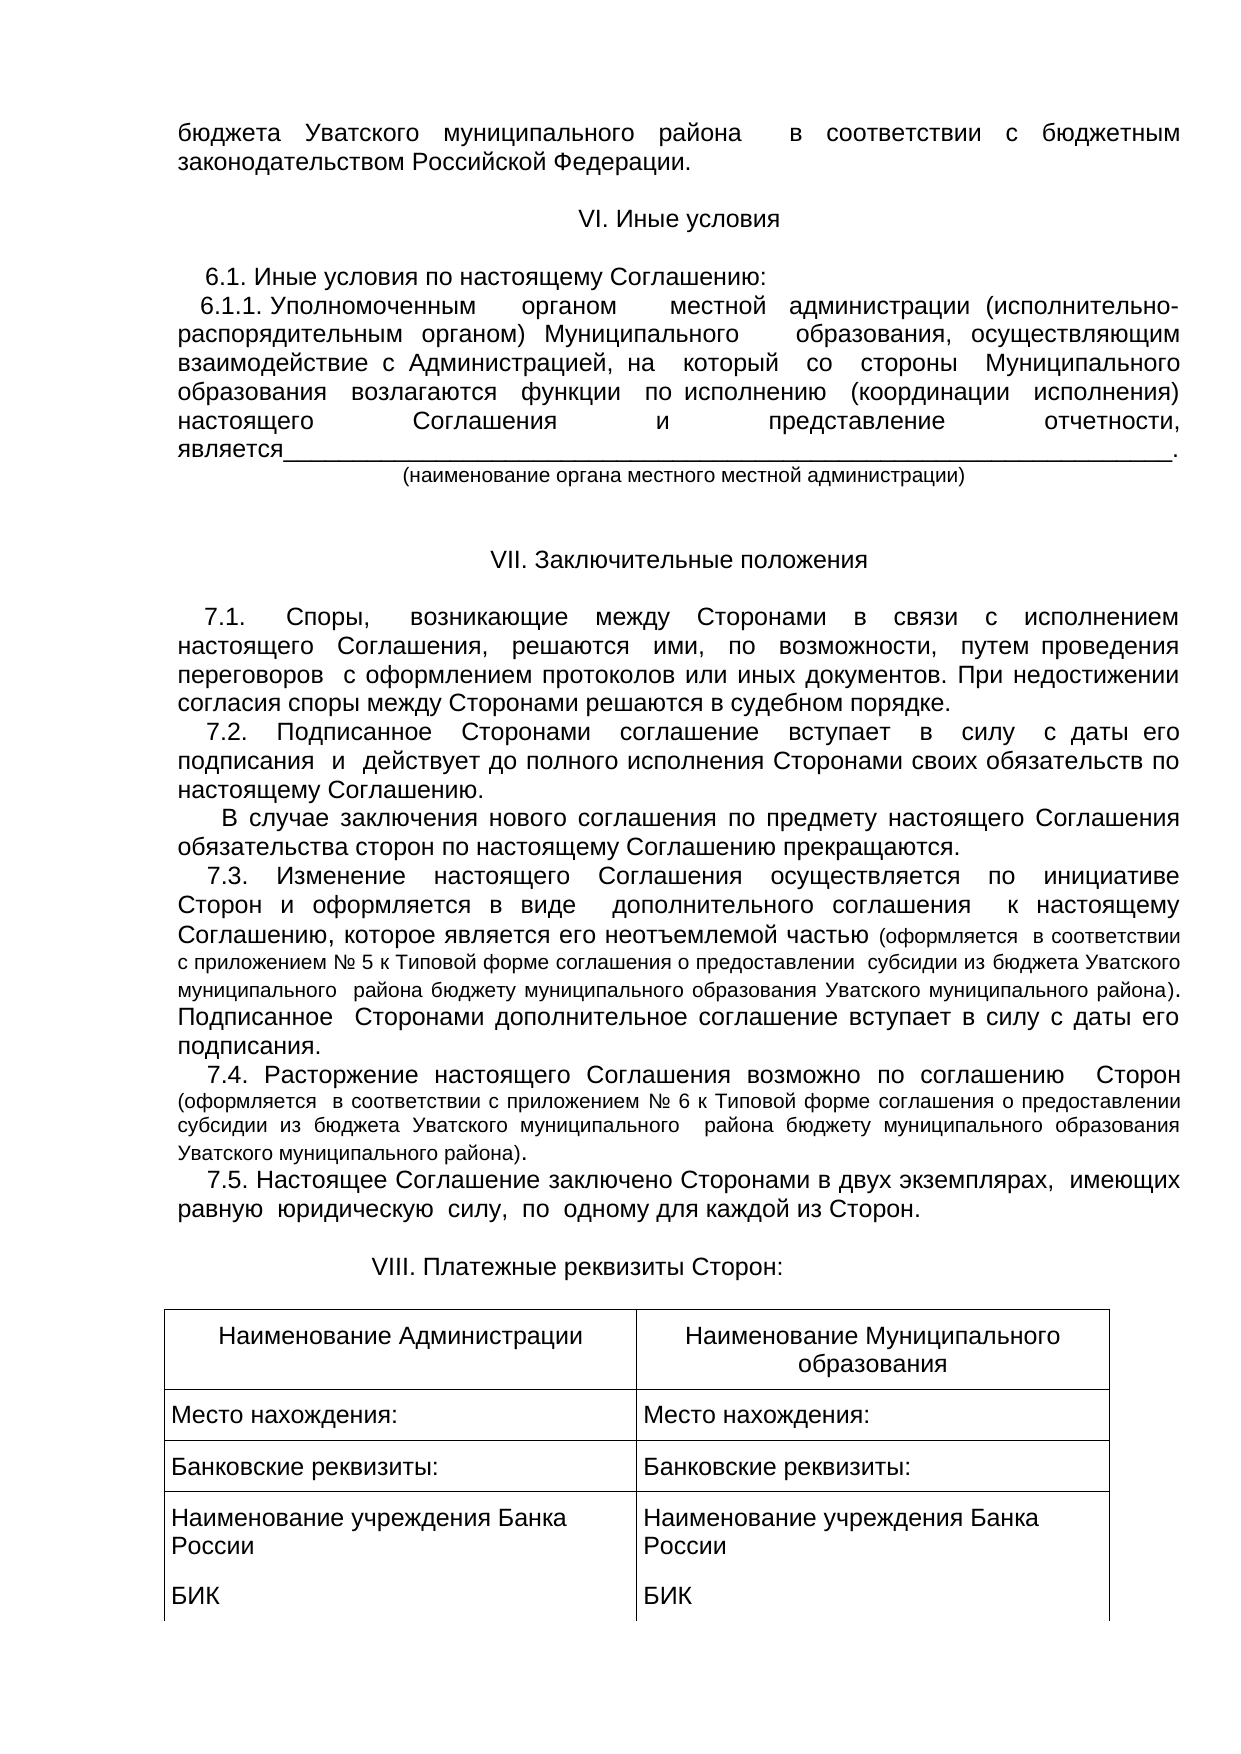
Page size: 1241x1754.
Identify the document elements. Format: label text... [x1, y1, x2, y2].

text 6.1. Иные условия по настоящему Соглашению: [177, 262, 1181, 291]
text 7.2. Подписанное Сторонами соглашение вступает в силу с даты его подписания и действует до полного исполнения Сторонами своих обязательств по настоящему Соглашению. [177, 717, 1181, 803]
text 7.1. Споры, возникающие между Сторонами в связи с исполнением настоящего Соглашения, решаются ими, по возможности, путем проведения переговоров с оформлением протоколов или иных документов. При недостижении согласия споры между Сторонами решаются в судебном порядке. [177, 602, 1181, 717]
text VI. Иные условия [177, 204, 1181, 233]
text 7.3. Изменение настоящего Соглашения осуществляется по инициативе Сторон и оформляется в виде дополнительного соглашения к настоящему Соглашению, которое является его неотъемлемой частью (оформляется в соответствии с приложением № 5 к Типовой форме соглашения о предоставлении субсидии из бюджета Уватского муниципального района бюджету муниципального образования Уватского муниципального района). Подписанное Сторонами дополнительное соглашение вступает в силу с даты его подписания. [177, 861, 1181, 1060]
table_cell Место нахождения: [637, 1390, 1109, 1440]
table_cell Наименование учреждения Банка России [637, 1492, 1109, 1571]
table_cell Банковские реквизиты: [165, 1441, 636, 1491]
text В случае заключения нового соглашения по предмету настоящего Соглашения обязательства сторон по настоящему Соглашению прекращаются. [177, 803, 1181, 861]
text VIII. Платежные реквизиты Сторон: [177, 1251, 1181, 1280]
table_cell Наименование учреждения Банка России [165, 1492, 636, 1571]
text VII. Заключительные положения [177, 544, 1181, 573]
table_cell БИК [637, 1571, 1109, 1621]
text 6.1.1. Уполномоченным органом местной администрации (исполнительно-распорядительным органом) Муниципального образования, осуществляющим взаимодействие с Администрацией, на который со стороны Муниципального образования возлагаются функции по исполнению (координации исполнения) настоящего Соглашения и представление отчетности, является________________________________________________________________. [177, 291, 1181, 463]
text (наименование органа местного местной администрации) [177, 463, 1181, 487]
table_cell БИК [165, 1571, 636, 1621]
text 7.4. Расторжение настоящего Соглашения возможно по соглашению Сторон (оформляется в соответствии с приложением № 6 к Типовой форме соглашения о предоставлении субсидии из бюджета Уватского муниципального района бюджету муниципального образования Уватского муниципального района). [177, 1060, 1181, 1165]
table_header Наименование Муниципального образования [637, 1310, 1109, 1389]
table_header Наименование Администрации [165, 1310, 636, 1389]
text 7.5. Настоящее Соглашение заключено Сторонами в двух экземплярах, имеющих равную юридическую силу, по одному для каждой из Сторон. [177, 1165, 1181, 1223]
text бюджета Уватского муниципального района в соответствии с бюджетным законодательством Российской Федерации. [177, 118, 1181, 176]
table_cell Банковские реквизиты: [637, 1441, 1109, 1491]
table_cell Место нахождения: [165, 1390, 636, 1440]
